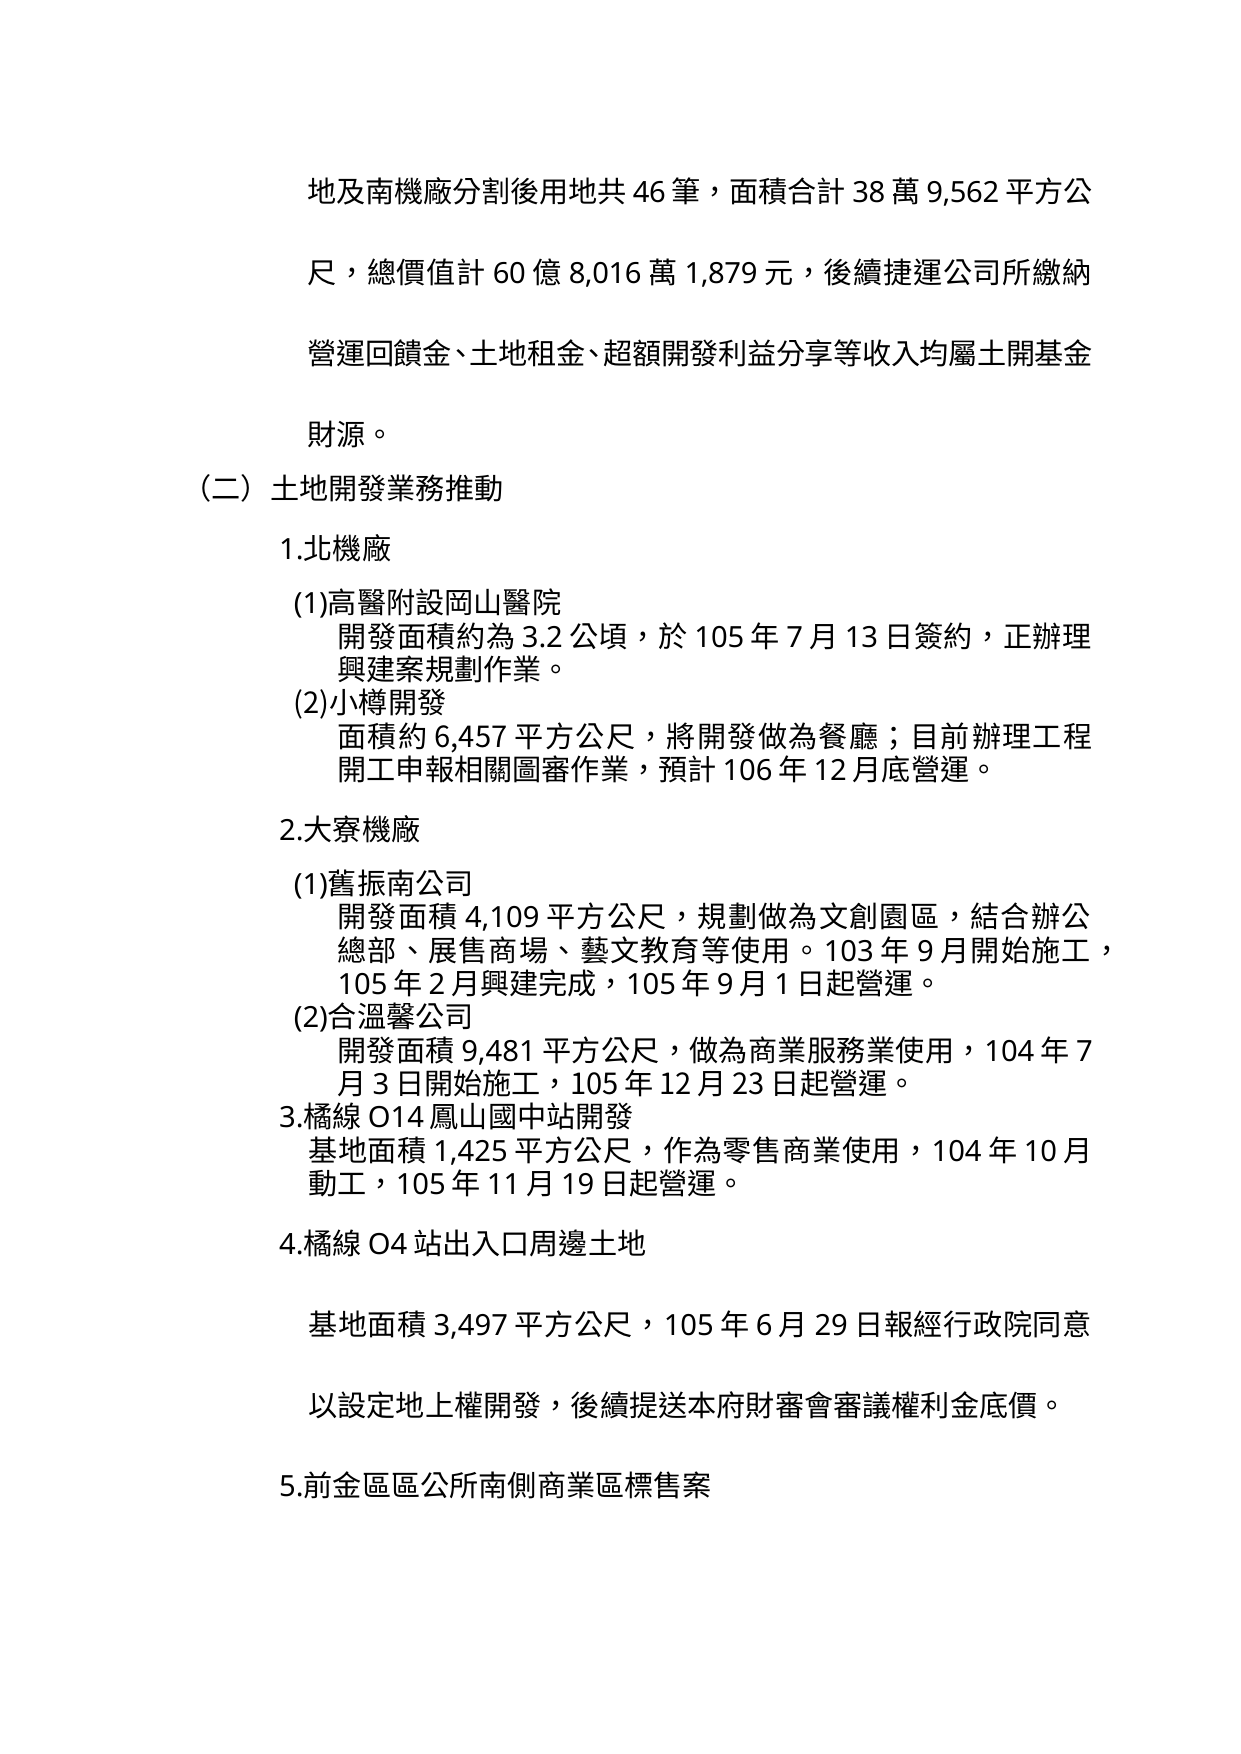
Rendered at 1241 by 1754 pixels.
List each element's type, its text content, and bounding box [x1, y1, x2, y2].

text (1)高醫附設岡山醫院 開發面積約為3.2公頃，於105年7月13日簽約，正辦理興建案規劃作業。 [293, 587, 1092, 687]
text (2)合溫馨公司 開發面積9,481平方公尺，做為商業服務業使用，104年7月3日開始施工，105年12月23日起營運。 [293, 1001, 1092, 1101]
text 4.橘線O4站出入口周邊土地 基地面積3,497平方公尺，105年6月29日報經行政院同意以設定地上權開發，後續提送本府財審會審議權利金底價。 [279, 1201, 1092, 1444]
text （二）土地開發業務推動 [148, 473, 1092, 506]
text 2.大寮機廠 [279, 787, 1092, 868]
text (2)小樽開發 面積約6,457平方公尺，將開發做為餐廳；目前辦理工程開工申報相關圖審作業，預計106年12月底營運。 [293, 687, 1092, 787]
text 地及南機廠分割後用地共46筆，面積合計38萬9,562平方公尺，總價值計60億8,016萬1,879元，後續捷運公司所繳納營運回饋金、土地租金、超額開發利益分享等收入均屬土開基金財源。 [279, 149, 1092, 473]
text 5.前金區區公所南側商業區標售案 [279, 1444, 1092, 1524]
text 3.橘線O14鳳山國中站開發 基地面積1,425平方公尺，作為零售商業使用，104年10月動工，105年11月19日起營運。 [279, 1101, 1092, 1201]
text (1)舊振南公司 開發面積4,109平方公尺，規劃做為文創園區，結合辦公總部、展售商場、藝文教育等使用。103年9月開始施工，105年2月興建完成，105年9月1日起營運。 [293, 868, 1092, 1001]
text 1.北機廠 [279, 506, 1092, 587]
